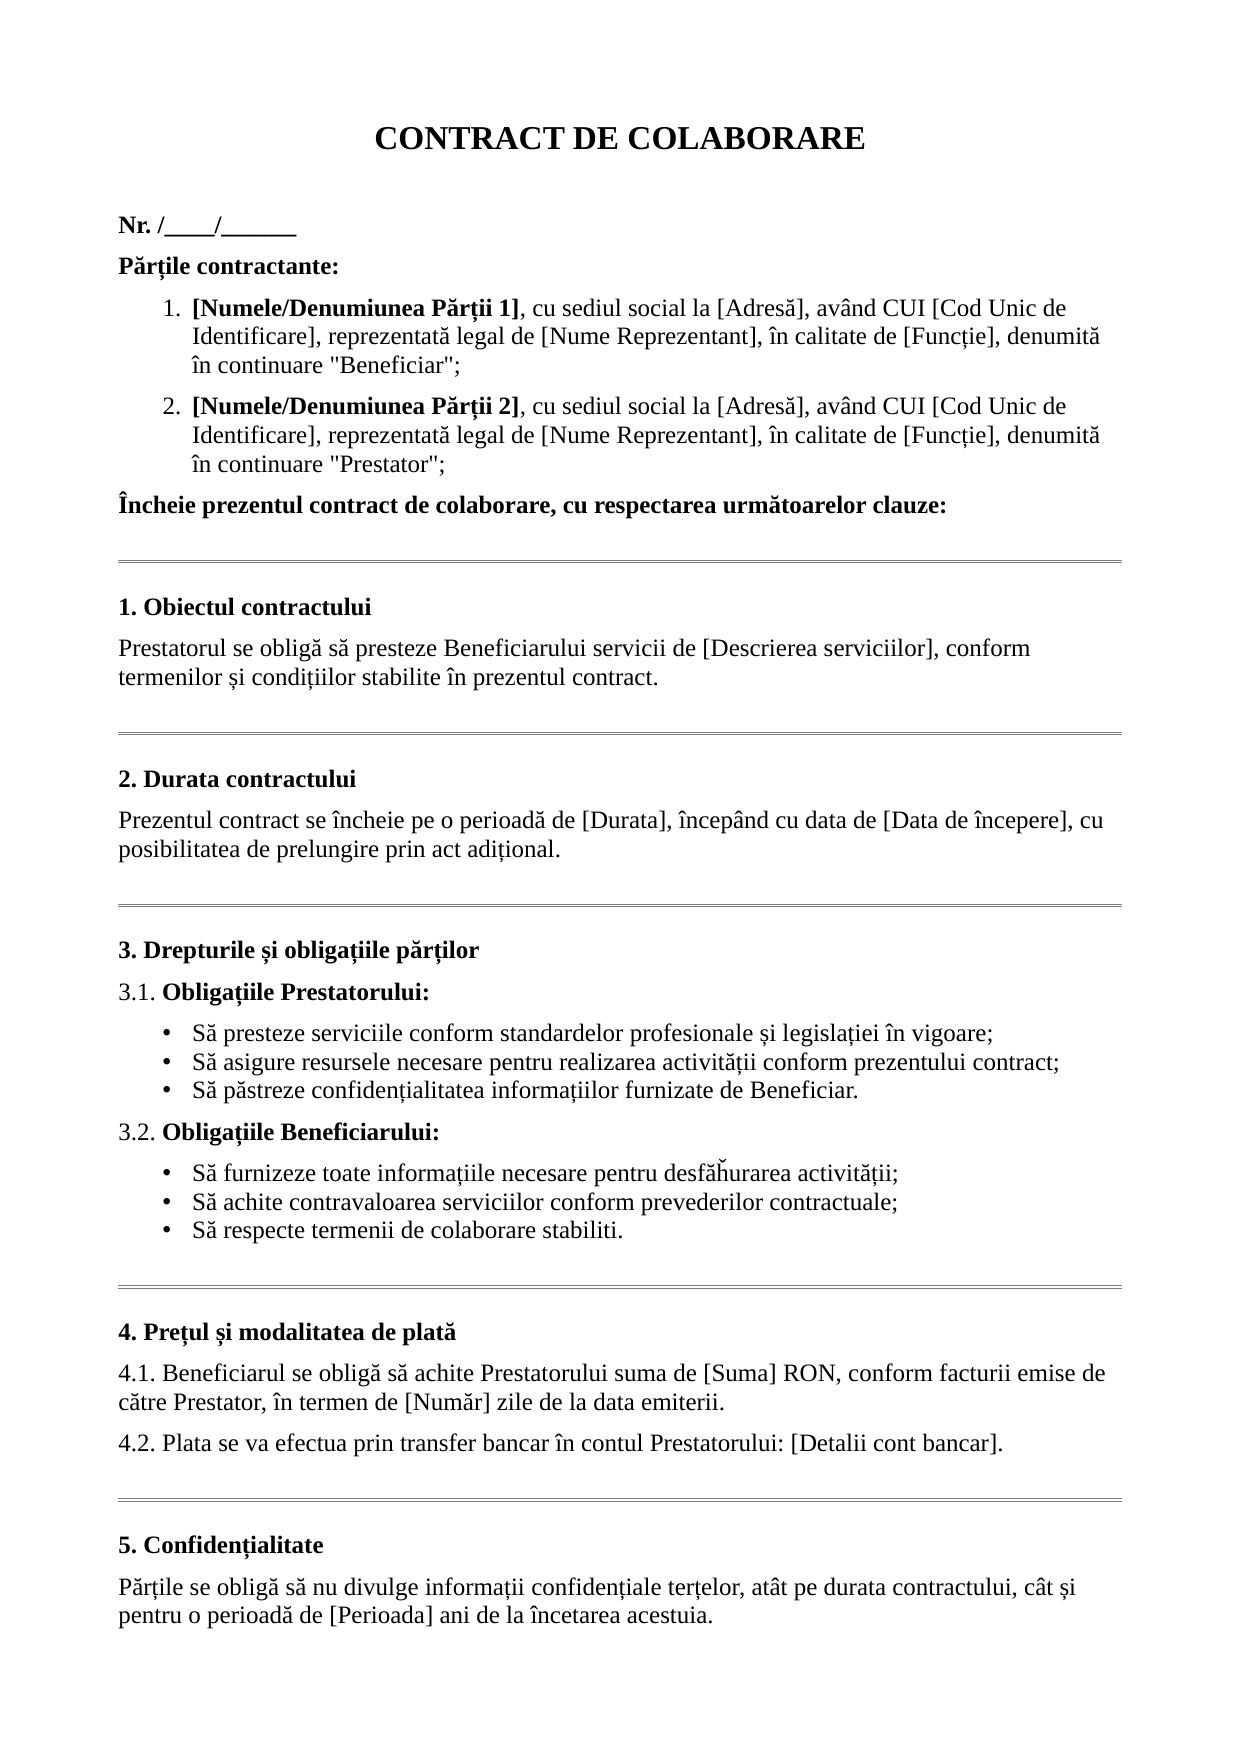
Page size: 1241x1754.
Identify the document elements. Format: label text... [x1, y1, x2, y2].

list Să respecte termenii de colaborare stabiliti. [162, 1216, 1122, 1244]
text 5. Confidențialitate [118, 1530, 1122, 1559]
text Părțile se obligă să nu divulge informații confidențiale terțelor, atât pe durata contractului, cât și pentru o perioadă de [Perioada] ani de la încetarea acestuia. [118, 1572, 1122, 1629]
text 3.1. Obligațiile Prestatorului: [118, 977, 1122, 1006]
text Prezentul contract se încheie pe o perioadă de [Durata], începând cu data de [Data de începere], cu posibilitatea de prelungire prin act adițional. [118, 805, 1122, 862]
text Părțile contractante: [118, 251, 1122, 280]
text 4.1. Beneficiarul se obligă să achite Prestatorului suma de [Suma] RON, conform facturii emise de către Prestator, în termen de [Număr] zile de la data emiterii. [118, 1358, 1122, 1416]
text Prestatorul se obligă să presteze Beneficiarului servicii de [Descrierea serviciilor], conform termenilor și condițiilor stabilite în prezentul contract. [118, 633, 1122, 691]
list Să achite contravaloarea serviciilor conform prevederilor contractuale; [162, 1187, 1122, 1216]
list Să furnizeze toate informațiile necesare pentru desfăȟurarea activității; [162, 1158, 1122, 1187]
text 2. Durata contractului [118, 764, 1122, 792]
list Să presteze serviciile conform standardelor profesionale și legislației în vigoare; [162, 1018, 1122, 1047]
list Să păstreze confidențialitatea informațiilor furnizate de Beneficiar. [162, 1076, 1122, 1104]
text Încheie prezentul contract de colaborare, cu respectarea următoarelor clauze: [118, 490, 1122, 519]
text Nr. /____/______ [118, 210, 1122, 239]
text 3. Drepturile și obligațiile părților [118, 936, 1122, 964]
list Să asigure resursele necesare pentru realizarea activității conform prezentului contract; [162, 1047, 1122, 1076]
list [Numele/Denumiunea Părții 2], cu sediul social la [Adresă], având CUI [Cod Unic de Identificare], reprezentată legal de [Nume Reprezentant], în calitate de [Funcție], denumită în continuare "Prestator"; [162, 391, 1122, 478]
text 4.2. Plata se va efectua prin transfer bancar în contul Prestatorului: [Detalii cont bancar]. [118, 1428, 1122, 1457]
text 4. Prețul și modalitatea de plată [118, 1317, 1122, 1346]
text 3.2. Obligațiile Beneficiarului: [118, 1117, 1122, 1146]
text 1. Obiectul contractului [118, 592, 1122, 621]
list [Numele/Denumiunea Părții 1], cu sediul social la [Adresă], având CUI [Cod Unic de Identificare], reprezentată legal de [Nume Reprezentant], în calitate de [Funcție], denumită în continuare "Beneficiar"; [162, 293, 1122, 379]
text CONTRACT DE COLABORARE [118, 118, 1122, 156]
